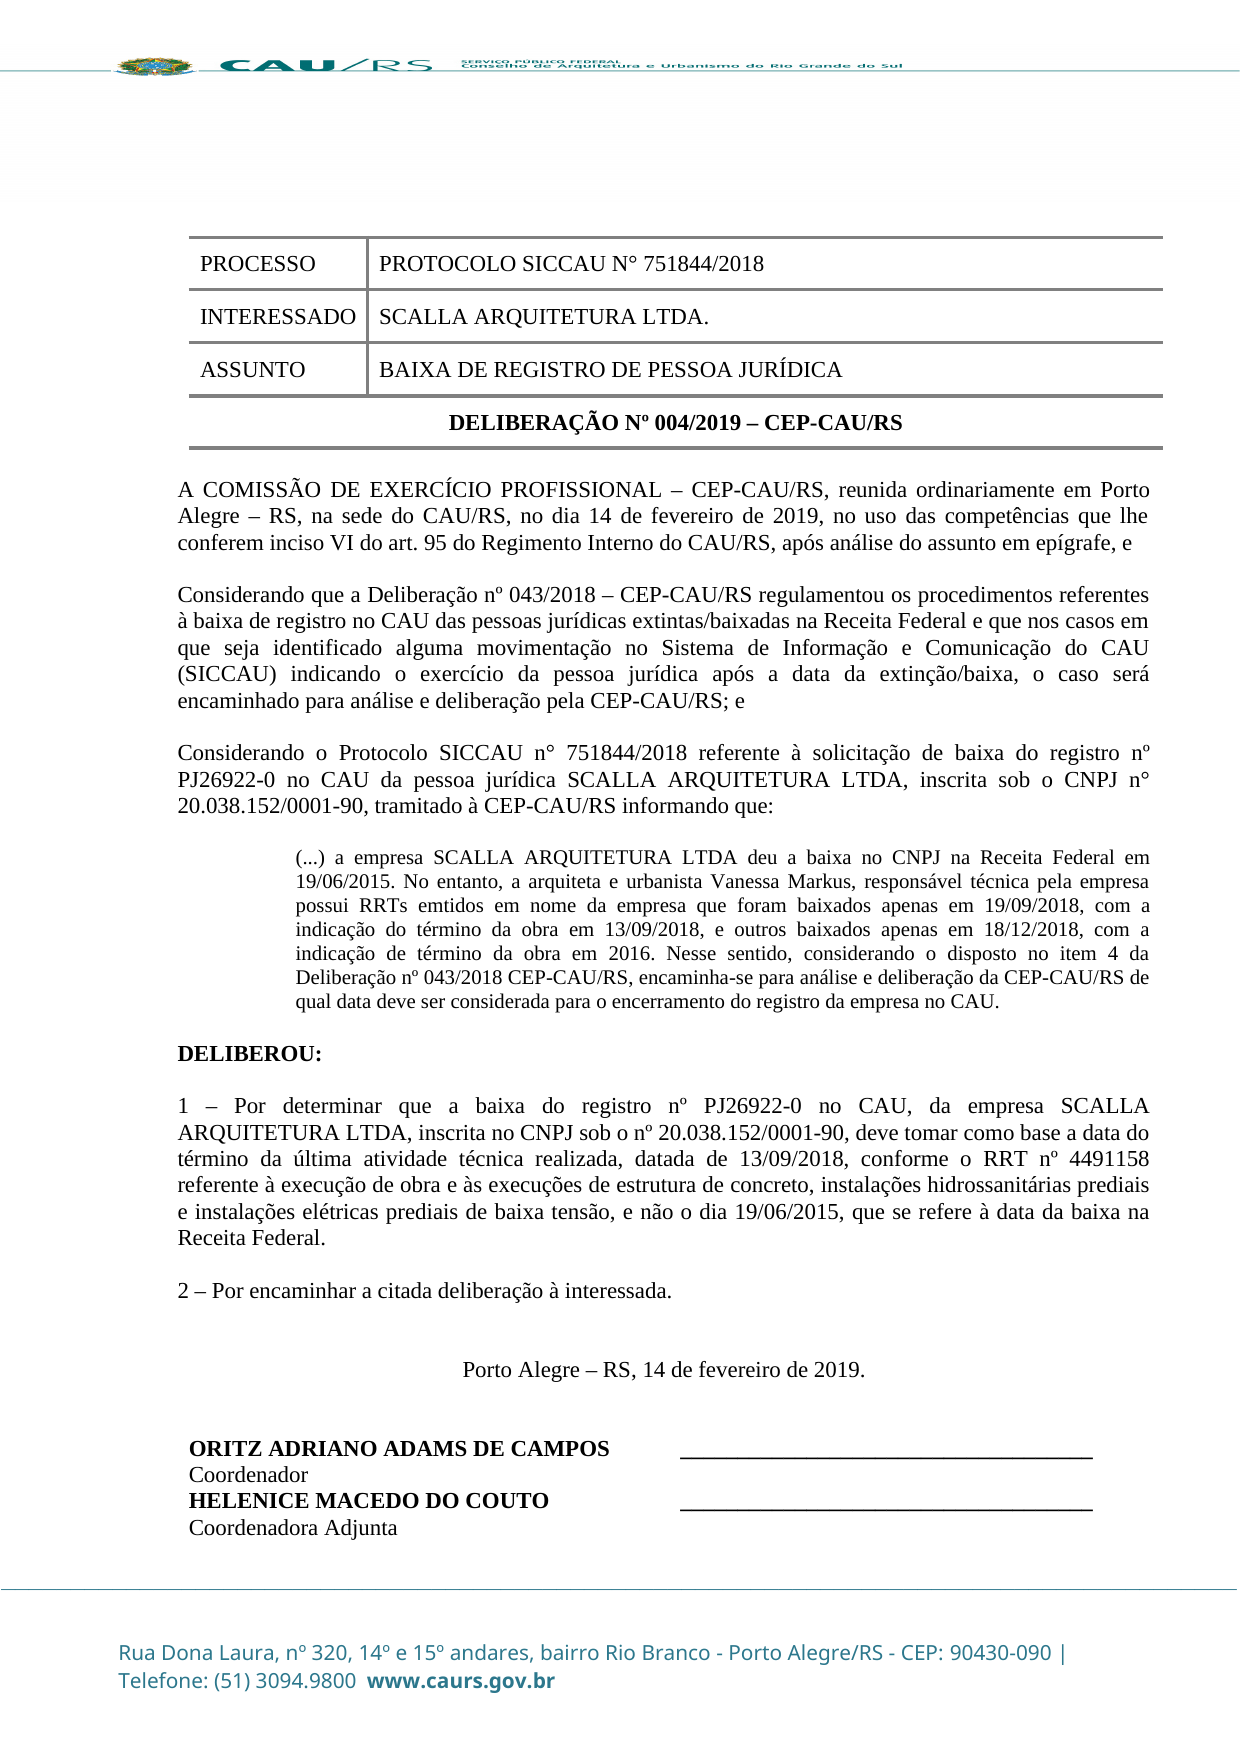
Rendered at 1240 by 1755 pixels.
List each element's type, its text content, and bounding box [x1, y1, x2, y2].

text DELIBEROU: [177, 1039, 1151, 1066]
table_cell HELENICE MACEDO DO COUTO Coordenadora Adjunta [177, 1488, 669, 1540]
text 1 – Por determinar que a baixa do registro nº PJ26922-0 no CAU, da empresa SCALLA ARQUITETURA LTDA, inscrita no CNPJ sob o nº 20.038.152/0001-90, deve tomar como base a data do término da última atividade técnica realizada, datada de 13/09/2018, conforme o RRT nº 4491158 referente à execução de obra e às execuções de estrutura de concreto, instalações hidrossanitárias prediais e instalações elétricas prediais de baixa tensão, e não o dia 19/06/2015, que se refere à data da baixa na Receita Federal. [177, 1092, 1151, 1250]
text Porto Alegre – RS, 14 de fevereiro de 2019. [177, 1356, 1151, 1382]
table_cell INTERESSADO [189, 291, 366, 341]
table_header ORITZ ADRIANO ADAMS DE CAMPOS Coordenador [177, 1435, 669, 1488]
table_cell BAIXA DE REGISTRO DE PESSOA JURÍDICA [369, 344, 1163, 394]
text Considerando que a Deliberação nº 043/2018 – CEP-CAU/RS regulamentou os procedimentos referentes à baixa de registro no CAU das pessoas jurídicas extintas/baixadas na Receita Federal e que nos casos em que seja identificado alguma movimentação no Sistema de Informação e Comunicação do CAU (SICCAU) indicando o exercício da pessoa jurídica após a data da extinção/baixa, o caso será encaminhado para análise e deliberação pela CEP-CAU/RS; e [177, 581, 1151, 713]
table_header PROCESSO [189, 239, 366, 288]
table_cell SCALLA ARQUITETURA LTDA. [369, 291, 1163, 341]
text (...) a empresa SCALLA ARQUITETURA LTDA deu a baixa no CNPJ na Receita Federal em 19/06/2015. No entanto, a arquiteta e urbanista Vanessa Markus, responsável técnica pela empresa possui RRTs emtidos em nome da empresa que foram baixados apenas em 19/09/2018, com a indicação do término da obra em 13/09/2018, e outros baixados apenas em 18/12/2018, com a indicação de término da obra em 2016. Nesse sentido, considerando o disposto no item 4 da Deliberação nº 043/2018 CEP-CAU/RS, encaminha-se para análise e deliberação da CEP-CAU/RS de qual data deve ser considerada para o encerramento do registro da empresa no CAU. [295, 845, 1151, 1013]
text 2 – Por encaminhar a citada deliberação à interessada. [177, 1277, 1151, 1303]
table_cell ASSUNTO [189, 344, 366, 394]
text Considerando o Protocolo SICCAU n° 751844/2018 referente à solicitação de baixa do registro nº PJ26922-0 no CAU da pessoa jurídica SCALLA ARQUITETURA LTDA, inscrita sob o CNPJ n° 20.038.152/0001-90, tramitado à CEP-CAU/RS informando que: [177, 739, 1151, 818]
table_header ____________________________________ [669, 1435, 1104, 1488]
table_header PROTOCOLO SICCAU N° 751844/2018 [369, 239, 1163, 288]
table_cell ____________________________________ [669, 1488, 1104, 1540]
text A COMISSÃO DE EXERCÍCIO PROFISSIONAL – CEP-CAU/RS, reunida ordinariamente em Porto Alegre – RS, na sede do CAU/RS, no dia 14 de fevereiro de 2019, no uso das competências que lhe conferem inciso VI do art. 95 do Regimento Interno do CAU/RS, após análise do assunto em epígrafe, e [177, 476, 1151, 555]
table_cell DELIBERAÇÃO Nº 004/2019 – CEP-CAU/RS [189, 398, 1163, 446]
